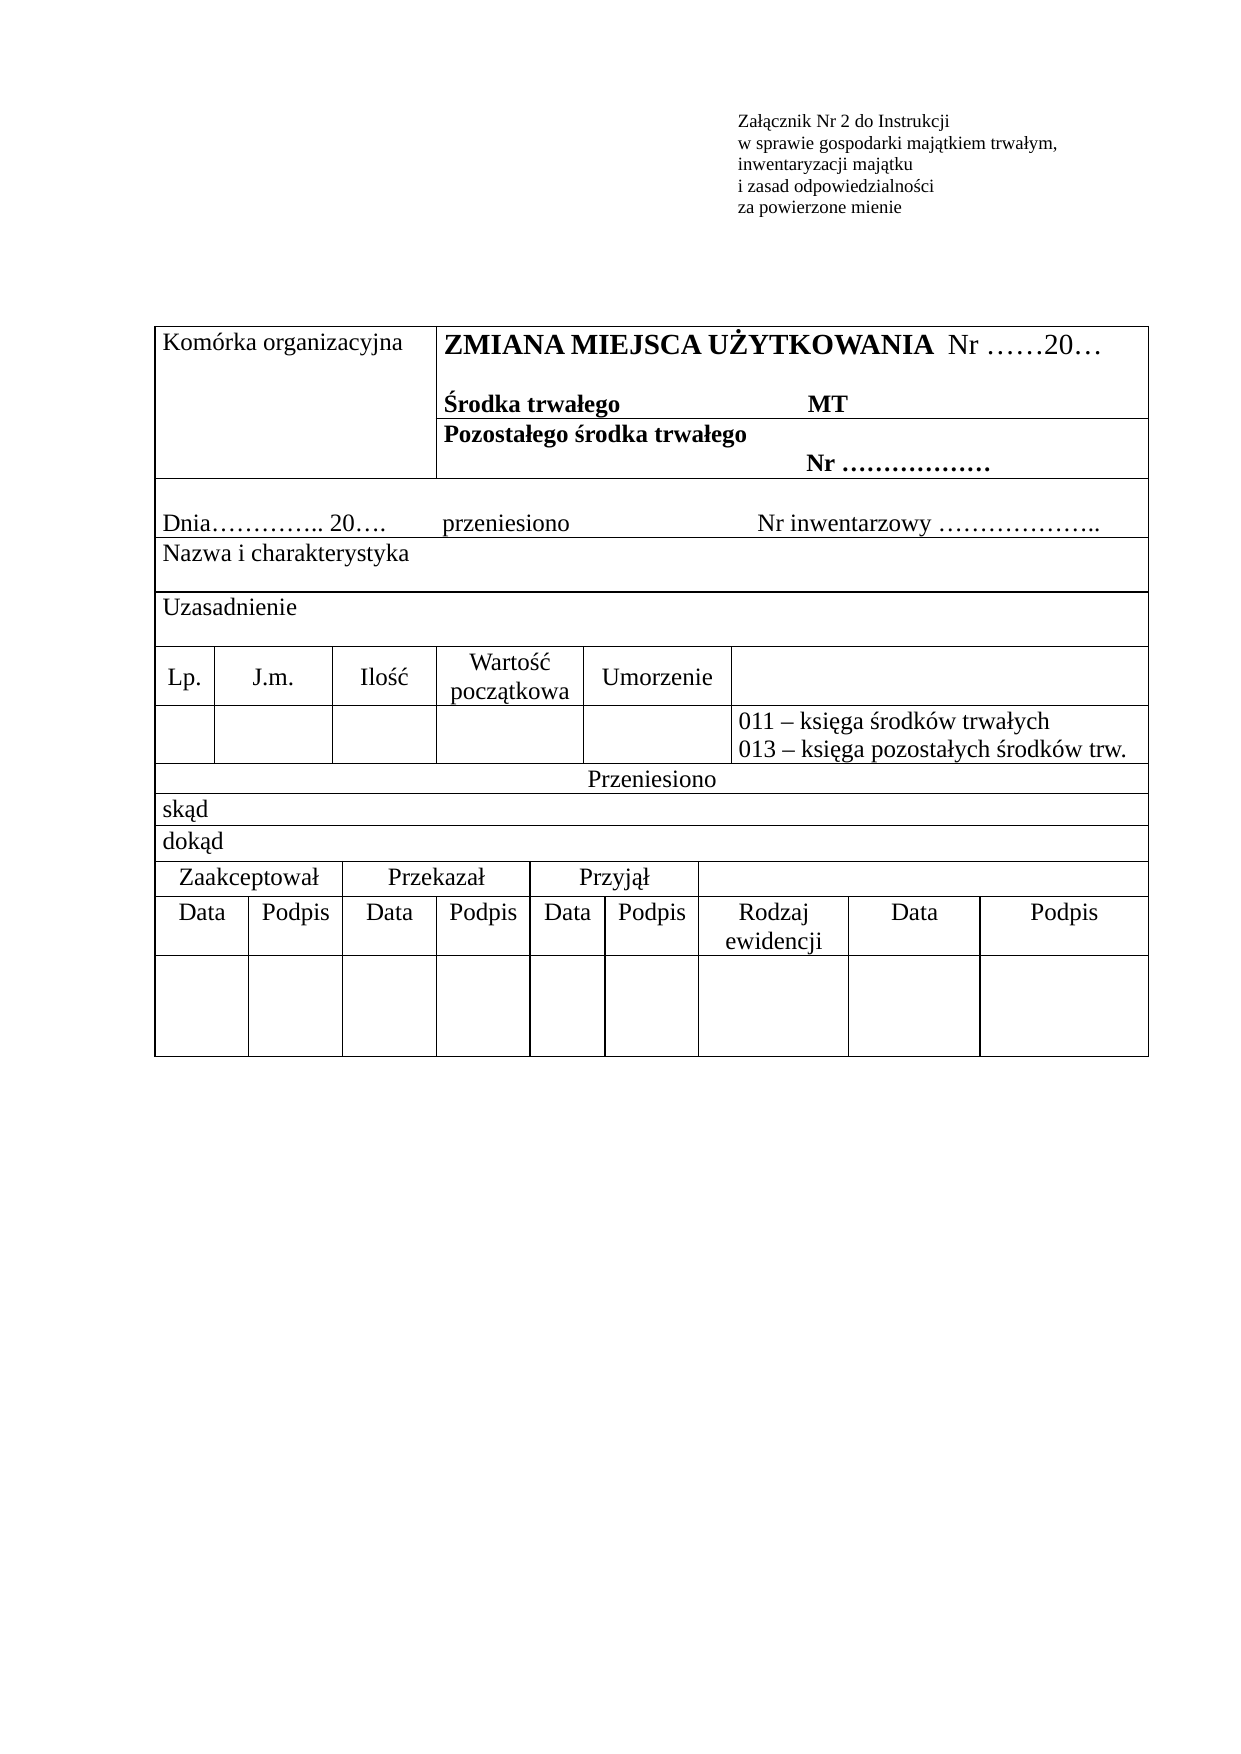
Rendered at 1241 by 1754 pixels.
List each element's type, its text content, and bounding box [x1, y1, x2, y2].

table_cell [437, 706, 583, 763]
table_cell J.m. [215, 647, 332, 705]
table_cell [333, 706, 436, 763]
text za powierzone mienie [664, 196, 1122, 218]
table_cell [981, 956, 1148, 1056]
table_cell [849, 956, 979, 1056]
table_cell dokąd [156, 826, 1148, 861]
table_cell Data [156, 897, 248, 955]
table_cell Podpis [249, 897, 342, 955]
table_cell [699, 862, 1148, 896]
table_cell Przyjął [531, 862, 698, 896]
table_header Komórka organizacyjna [156, 327, 436, 478]
table_cell [606, 956, 698, 1056]
table_cell [249, 956, 342, 1056]
table_cell Przeniesiono [156, 764, 1148, 793]
table_cell [343, 956, 436, 1056]
table_cell 011 – księga środków trwałych 013 – księga pozostałych środków trw. [732, 706, 1148, 763]
table_cell [584, 706, 731, 763]
table_cell [437, 956, 529, 1056]
table_cell Wartość początkowa [437, 647, 583, 705]
table_cell Nazwa i charakterystyka [156, 538, 1148, 591]
table_cell skąd [156, 794, 1148, 825]
table_cell Pozostałego środka trwałego Nr ……………… [437, 419, 1148, 478]
table_cell Podpis [437, 897, 529, 955]
table_cell Data [849, 897, 979, 955]
table_cell Data [343, 897, 436, 955]
table_cell [215, 706, 332, 763]
text i zasad odpowiedzialności [664, 175, 1122, 196]
text inwentaryzacji majątku [664, 153, 1122, 175]
table_cell [156, 706, 214, 763]
table_cell Ilość [333, 647, 436, 705]
table_cell [699, 956, 848, 1056]
table_cell Dnia………….. 20…. przeniesiono Nr inwentarzowy ……………….. [156, 479, 1148, 537]
text Załącznik Nr 2 do Instrukcji [664, 110, 1122, 132]
table_cell Uzasadnienie [156, 593, 1148, 646]
table_cell Przekazał [343, 862, 529, 896]
table_cell Podpis [606, 897, 698, 955]
table_cell [156, 956, 248, 1056]
table_cell Zaakceptował [156, 862, 342, 896]
table_cell [732, 647, 1148, 705]
table_cell Rodzaj ewidencji [699, 897, 848, 955]
table_cell Umorzenie [584, 647, 731, 705]
table_cell [531, 956, 604, 1056]
text w sprawie gospodarki majątkiem trwałym, [738, 132, 1122, 153]
table_cell Podpis [981, 897, 1148, 955]
table_header ZMIANA MIEJSCA UŻYTKOWANIA Nr ……20… Środka trwałego MT [437, 327, 1148, 418]
table_cell Lp. [156, 647, 214, 705]
table_cell Data [531, 897, 604, 955]
